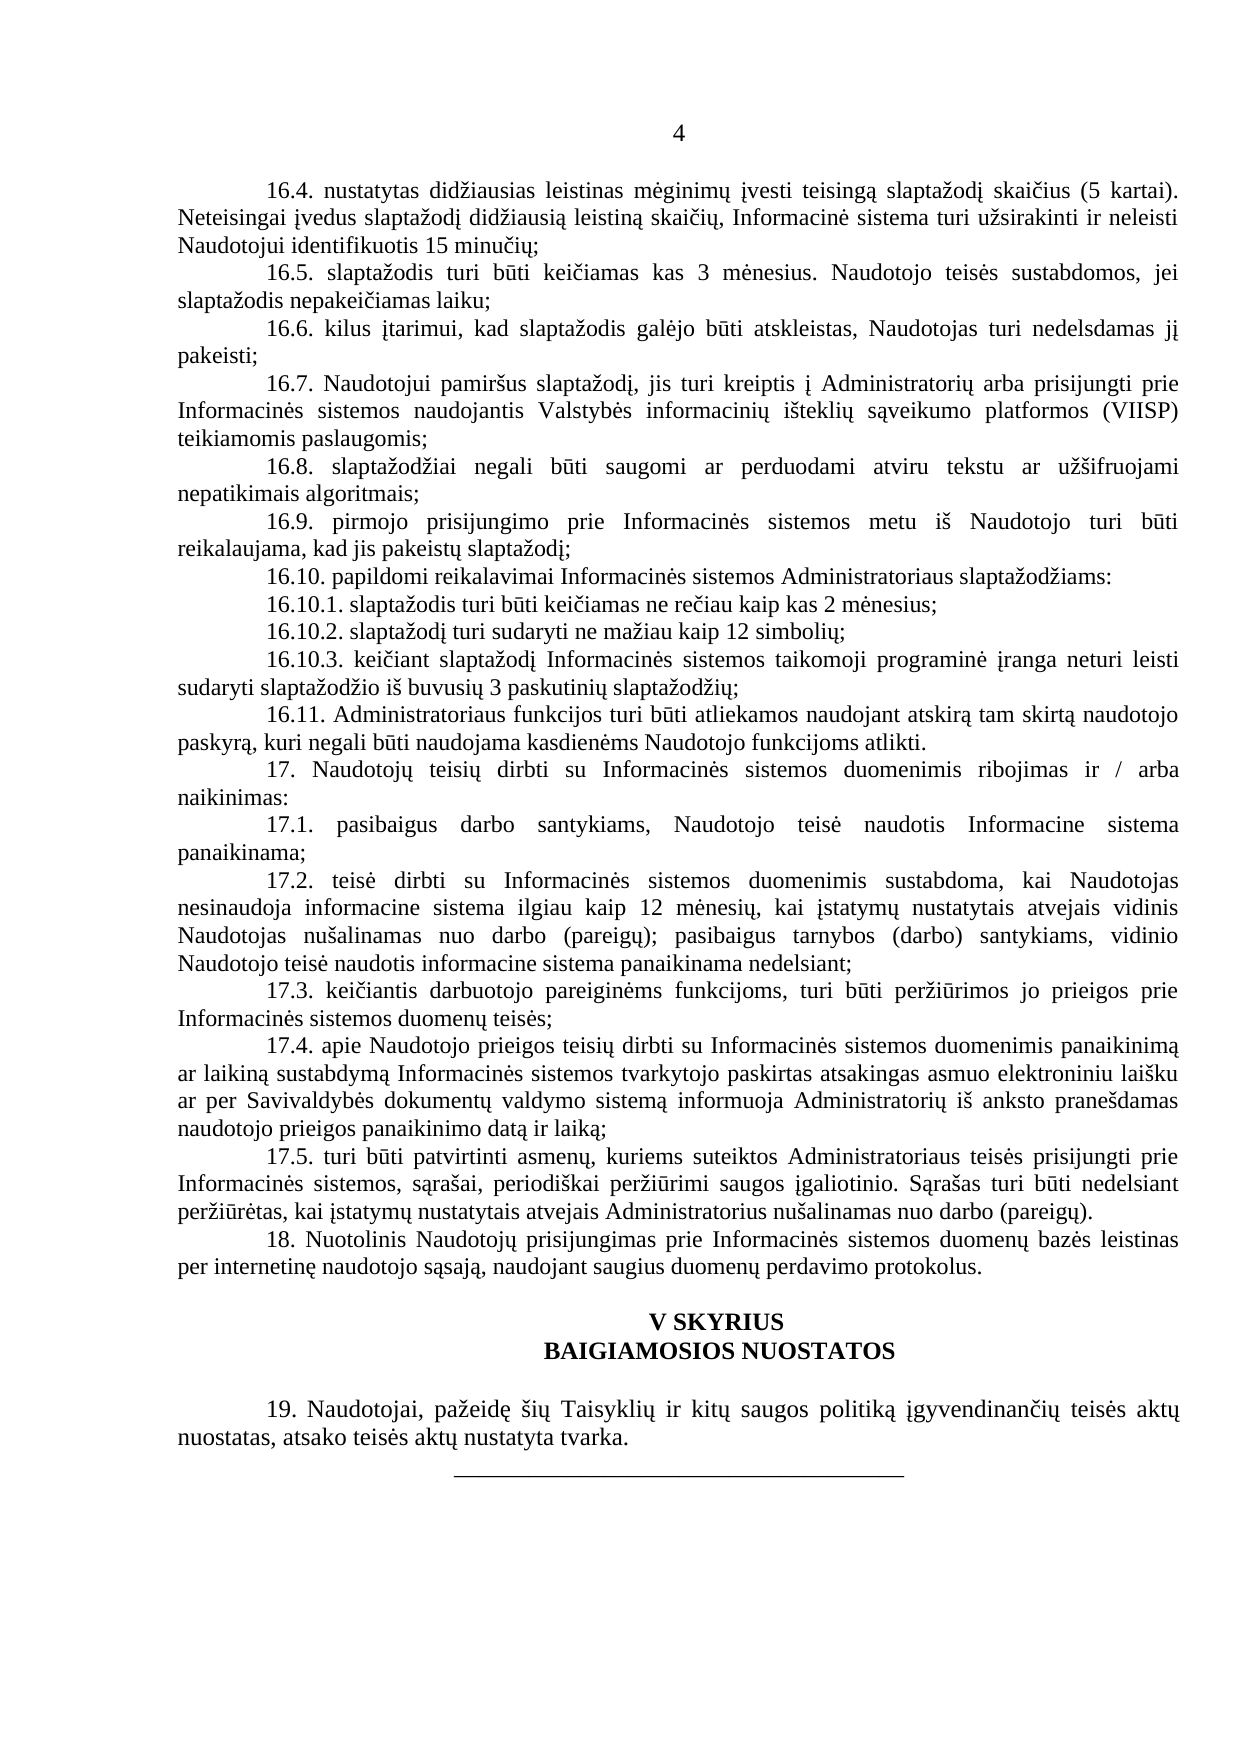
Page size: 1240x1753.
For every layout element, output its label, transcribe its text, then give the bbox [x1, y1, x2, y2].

text 17.2. teisė dirbti su Informacinės sistemos duomenimis sustabdoma, kai Naudotojas nesinaudoja informacine sistema ilgiau kaip 12 mėnesių, kai įstatymų nustatytais atvejais vidinis Naudotojas nušalinamas nuo darbo (pareigų); pasibaigus tarnybos (darbo) santykiams, vidinio Naudotojo teisė naudotis informacine sistema panaikinama nedelsiant; [177, 866, 1181, 976]
text 16.4. nustatytas didžiausias leistinas mėginimų įvesti teisingą slaptažodį skaičius (5 kartai). Neteisingai įvedus slaptažodį didžiausią leistiną skaičių, Informacinė sistema turi užsirakinti ir neleisti Naudotojui identifikuotis 15 minučių; [177, 176, 1181, 258]
text 16.10.3. keičiant slaptažodį Informacinės sistemos taikomoji programinė įranga neturi leisti sudaryti slaptažodžio iš buvusių 3 paskutinių slaptažodžių; [177, 645, 1181, 700]
text 18. Nuotolinis Naudotojų prisijungimas prie Informacinės sistemos duomenų bazės leistinas per internetinę naudotojo sąsają, naudojant saugius duomenų perdavimo protokolus. [177, 1224, 1181, 1280]
text 16.9. pirmojo prisijungimo prie Informacinės sistemos metu iš Naudotojo turi būti reikalaujama, kad jis pakeistų slaptažodį; [177, 507, 1181, 562]
text 16.10.1. slaptažodis turi būti keičiamas ne rečiau kaip kas 2 mėnesius; [177, 590, 1181, 617]
text 16.11. Administratoriaus funkcijos turi būti atliekamos naudojant atskirą tam skirtą naudotojo paskyrą, kuri negali būti naudojama kasdienėms Naudotojo funkcijoms atlikti. [177, 700, 1181, 755]
text 17.4. apie Naudotojo prieigos teisių dirbti su Informacinės sistemos duomenimis panaikinimą ar laikiną sustabdymą Informacinės sistemos tvarkytojo paskirtas atsakingas asmuo elektroniniu laišku ar per Savivaldybės dokumentų valdymo sistemą informuoja Administratorių iš anksto pranešdamas naudotojo prieigos panaikinimo datą ir laiką; [177, 1031, 1181, 1142]
text 16.6. kilus įtarimui, kad slaptažodis galėjo būti atskleistas, Naudotojas turi nedelsdamas jį pakeisti; [177, 314, 1181, 369]
text ____________________________________ [177, 1451, 1181, 1480]
text 17. Naudotojų teisių dirbti su Informacinės sistemos duomenimis ribojimas ir / arba naikinimas: [177, 755, 1181, 811]
text BAIGIAMOSIOS NUOSTATOS [252, 1336, 1181, 1365]
text 16.10.2. slaptažodį turi sudaryti ne mažiau kaip 12 simbolių; [177, 617, 1181, 645]
text V SKYRIUS [252, 1307, 1181, 1336]
text 17.3. keičiantis darbuotojo pareiginėms funkcijoms, turi būti peržiūrimos jo prieigos prie Informacinės sistemos duomenų teisės; [177, 976, 1181, 1031]
text 16.5. slaptažodis turi būti keičiamas kas 3 mėnesius. Naudotojo teisės sustabdomos, jei slaptažodis nepakeičiamas laiku; [177, 258, 1181, 314]
text 17.5. turi būti patvirtinti asmenų, kuriems suteiktos Administratoriaus teisės prisijungti prie Informacinės sistemos, sąrašai, periodiškai peržiūrimi saugos įgaliotinio. Sąrašas turi būti nedelsiant peržiūrėtas, kai įstatymų nustatytais atvejais Administratorius nušalinamas nuo darbo (pareigų). [177, 1142, 1181, 1224]
text 19. Naudotojai, pažeidę šių Taisyklių ir kitų saugos politiką įgyvendinančių teisės aktų nuostatas, atsako teisės aktų nustatyta tvarka. [177, 1394, 1181, 1451]
text 17.1. pasibaigus darbo santykiams, Naudotojo teisė naudotis Informacine sistema panaikinama; [177, 811, 1181, 866]
text 16.7. Naudotojui pamiršus slaptažodį, jis turi kreiptis į Administratorių arba prisijungti prie Informacinės sistemos naudojantis Valstybės informacinių išteklių sąveikumo platformos (VIISP) teikiamomis paslaugomis; [177, 369, 1181, 452]
text 16.10. papildomi reikalavimai Informacinės sistemos Administratoriaus slaptažodžiams: [177, 562, 1181, 590]
text 16.8. slaptažodžiai negali būti saugomi ar perduodami atviru tekstu ar užšifruojami nepatikimais algoritmais; [177, 452, 1181, 507]
